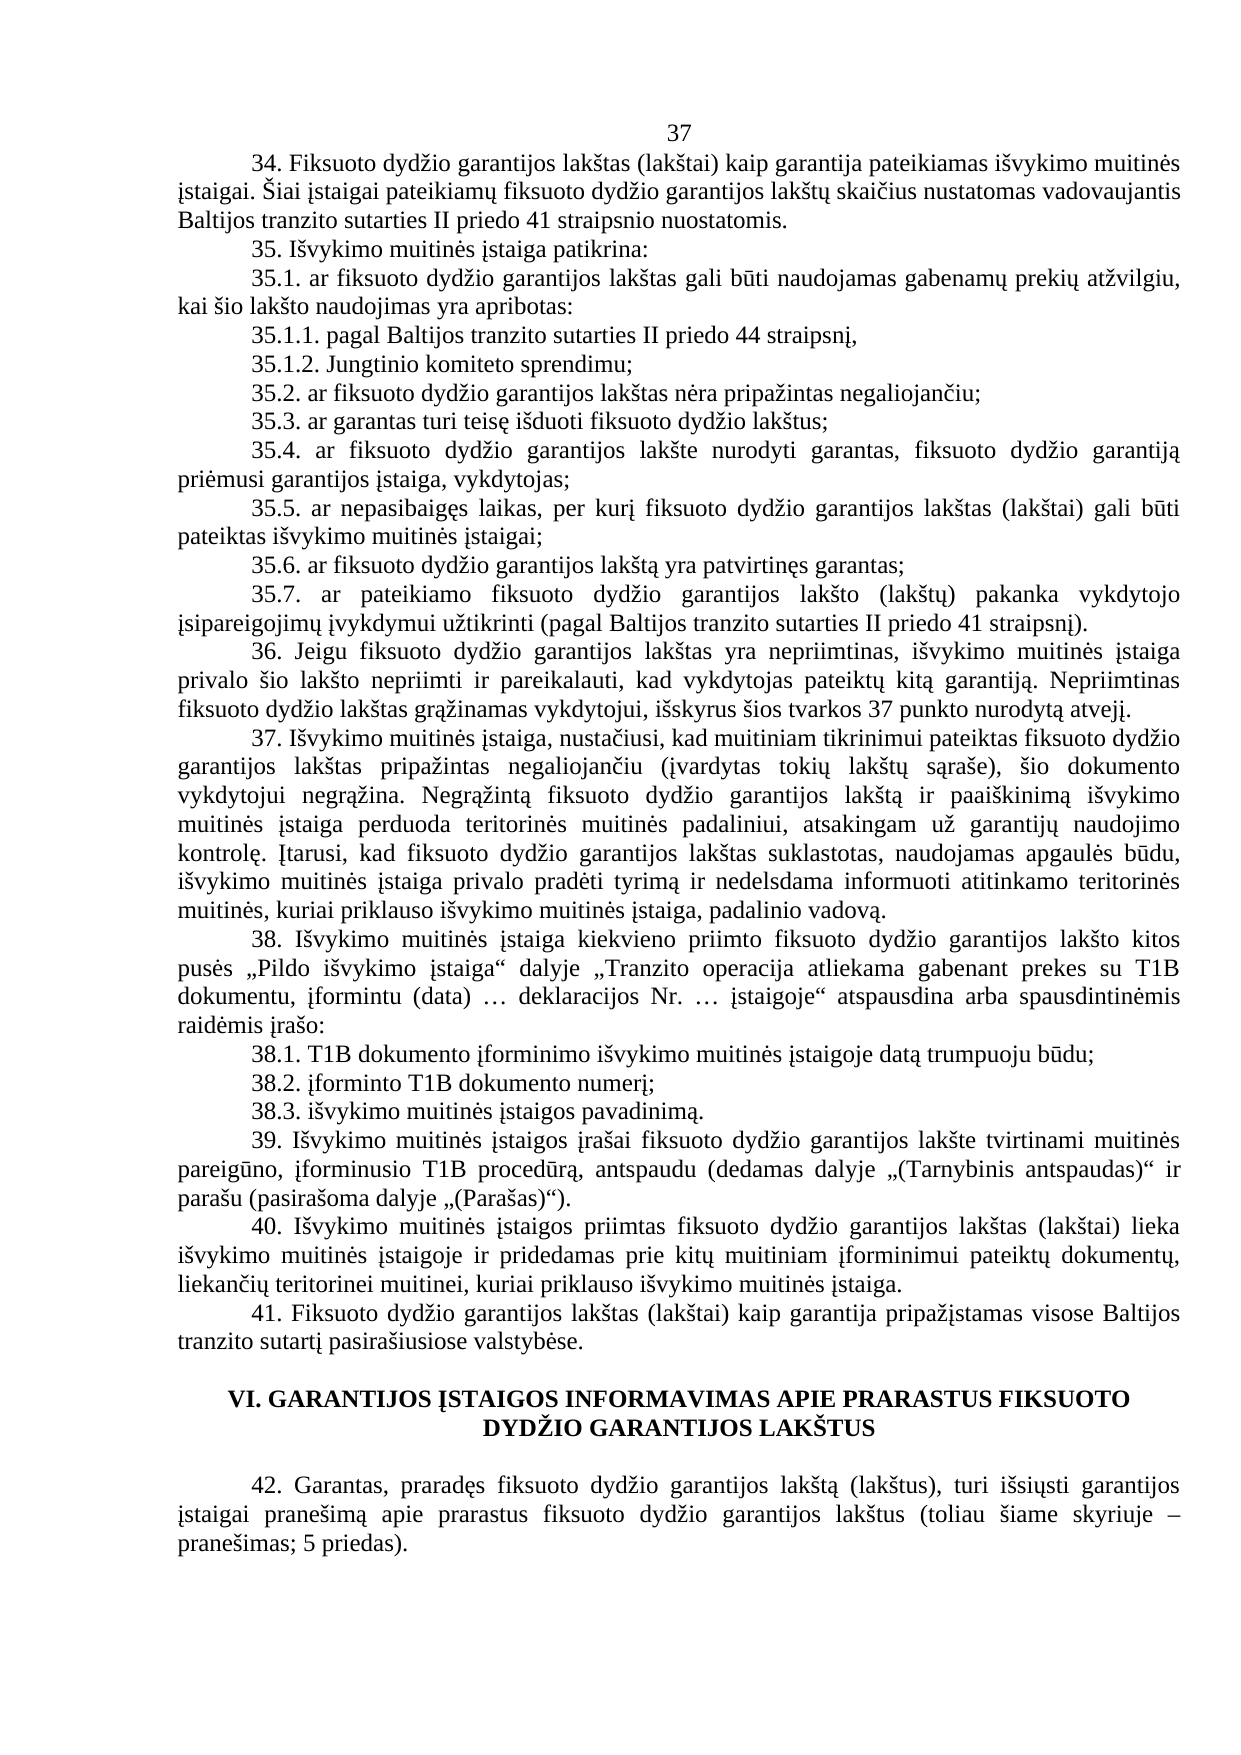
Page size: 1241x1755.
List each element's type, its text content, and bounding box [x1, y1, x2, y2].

text 35.1.1. pagal Baltijos tranzito sutarties II priedo 44 straipsnį, [177, 320, 1181, 349]
text 41. Fiksuoto dydžio garantijos lakštas (lakštai) kaip garantija pripažįstamas visose Baltijos tranzito sutartį pasirašiusiose valstybėse. [177, 1298, 1181, 1355]
text 38.1. T1B dokumento įforminimo išvykimo muitinės įstaigoje datą trumpuoju būdu; [177, 1039, 1181, 1068]
text 35. Išvykimo muitinės įstaiga patikrina: [177, 234, 1181, 263]
text 35.5. ar nepasibaigęs laikas, per kurį fiksuoto dydžio garantijos lakštas (lakštai) gali būti pateiktas išvykimo muitinės įstaigai; [177, 493, 1181, 550]
text VI. GARANTIJOS ĮSTAIGOS INFORMAVIMAS APIE PRARASTUS FIKSUOTO DYDŽIO GARANTIJOS LAKŠTUS [177, 1384, 1181, 1441]
text 38.2. įforminto T1B dokumento numerį; [177, 1068, 1181, 1096]
text 42. Garantas, praradęs fiksuoto dydžio garantijos lakštą (lakštus), turi išsiųsti garantijos įstaigai pranešimą apie prarastus fiksuoto dydžio garantijos lakštus (toliau šiame skyriuje – pranešimas; 5 priedas). [177, 1470, 1181, 1556]
text 39. Išvykimo muitinės įstaigos įrašai fiksuoto dydžio garantijos lakšte tvirtinami muitinės pareigūno, įforminusio T1B procedūrą, antspaudu (dedamas dalyje „(Tarnybinis antspaudas)“ ir parašu (pasirašoma dalyje „(Parašas)“). [177, 1125, 1181, 1211]
text 38. Išvykimo muitinės įstaiga kiekvieno priimto fiksuoto dydžio garantijos lakšto kitos pusės „Pildo išvykimo įstaiga“ dalyje „Tranzito operacija atliekama gabenant prekes su T1B dokumentu, įformintu (data) … deklaracijos Nr. … įstaigoje“ atspausdina arba spausdintinėmis raidėmis įrašo: [177, 924, 1181, 1039]
text 38.3. išvykimo muitinės įstaigos pavadinimą. [177, 1096, 1181, 1125]
text 35.1.2. Jungtinio komiteto sprendimu; [177, 349, 1181, 378]
text 35.1. ar fiksuoto dydžio garantijos lakštas gali būti naudojamas gabenamų prekių atžvilgiu, kai šio lakšto naudojimas yra apribotas: [177, 263, 1181, 320]
text 35.4. ar fiksuoto dydžio garantijos lakšte nurodyti garantas, fiksuoto dydžio garantiją priėmusi garantijos įstaiga, vykdytojas; [177, 435, 1181, 493]
text 35.3. ar garantas turi teisę išduoti fiksuoto dydžio lakštus; [177, 406, 1181, 435]
text 40. Išvykimo muitinės įstaigos priimtas fiksuoto dydžio garantijos lakštas (lakštai) lieka išvykimo muitinės įstaigoje ir pridedamas prie kitų muitiniam įforminimui pateiktų dokumentų, liekančių teritorinei muitinei, kuriai priklauso išvykimo muitinės įstaiga. [177, 1211, 1181, 1298]
text 37. Išvykimo muitinės įstaiga, nustačiusi, kad muitiniam tikrinimui pateiktas fiksuoto dydžio garantijos lakštas pripažintas negaliojančiu (įvardytas tokių lakštų sąraše), šio dokumento vykdytojui negrąžina. Negrąžintą fiksuoto dydžio garantijos lakštą ir paaiškinimą išvykimo muitinės įstaiga perduoda teritorinės muitinės padaliniui, atsakingam už garantijų naudojimo kontrolę. Įtarusi, kad fiksuoto dydžio garantijos lakštas suklastotas, naudojamas apgaulės būdu, išvykimo muitinės įstaiga privalo pradėti tyrimą ir nedelsdama informuoti atitinkamo teritorinės muitinės, kuriai priklauso išvykimo muitinės įstaiga, padalinio vadovą. [177, 723, 1181, 924]
text 35.2. ar fiksuoto dydžio garantijos lakštas nėra pripažintas negaliojančiu; [177, 378, 1181, 406]
text 35.7. ar pateikiamo fiksuoto dydžio garantijos lakšto (lakštų) pakanka vykdytojo įsipareigojimų įvykdymui užtikrinti (pagal Baltijos tranzito sutarties II priedo 41 straipsnį). [177, 579, 1181, 636]
text 35.6. ar fiksuoto dydžio garantijos lakštą yra patvirtinęs garantas; [177, 550, 1181, 579]
text 34. Fiksuoto dydžio garantijos lakštas (lakštai) kaip garantija pateikiamas išvykimo muitinės įstaigai. Šiai įstaigai pateikiamų fiksuoto dydžio garantijos lakštų skaičius nustatomas vadovaujantis Baltijos tranzito sutarties II priedo 41 straipsnio nuostatomis. [177, 148, 1181, 234]
text 36. Jeigu fiksuoto dydžio garantijos lakštas yra nepriimtinas, išvykimo muitinės įstaiga privalo šio lakšto nepriimti ir pareikalauti, kad vykdytojas pateiktų kitą garantiją. Nepriimtinas fiksuoto dydžio lakštas grąžinamas vykdytojui, išskyrus šios tvarkos 37 punkto nurodytą atvejį. [177, 636, 1181, 723]
